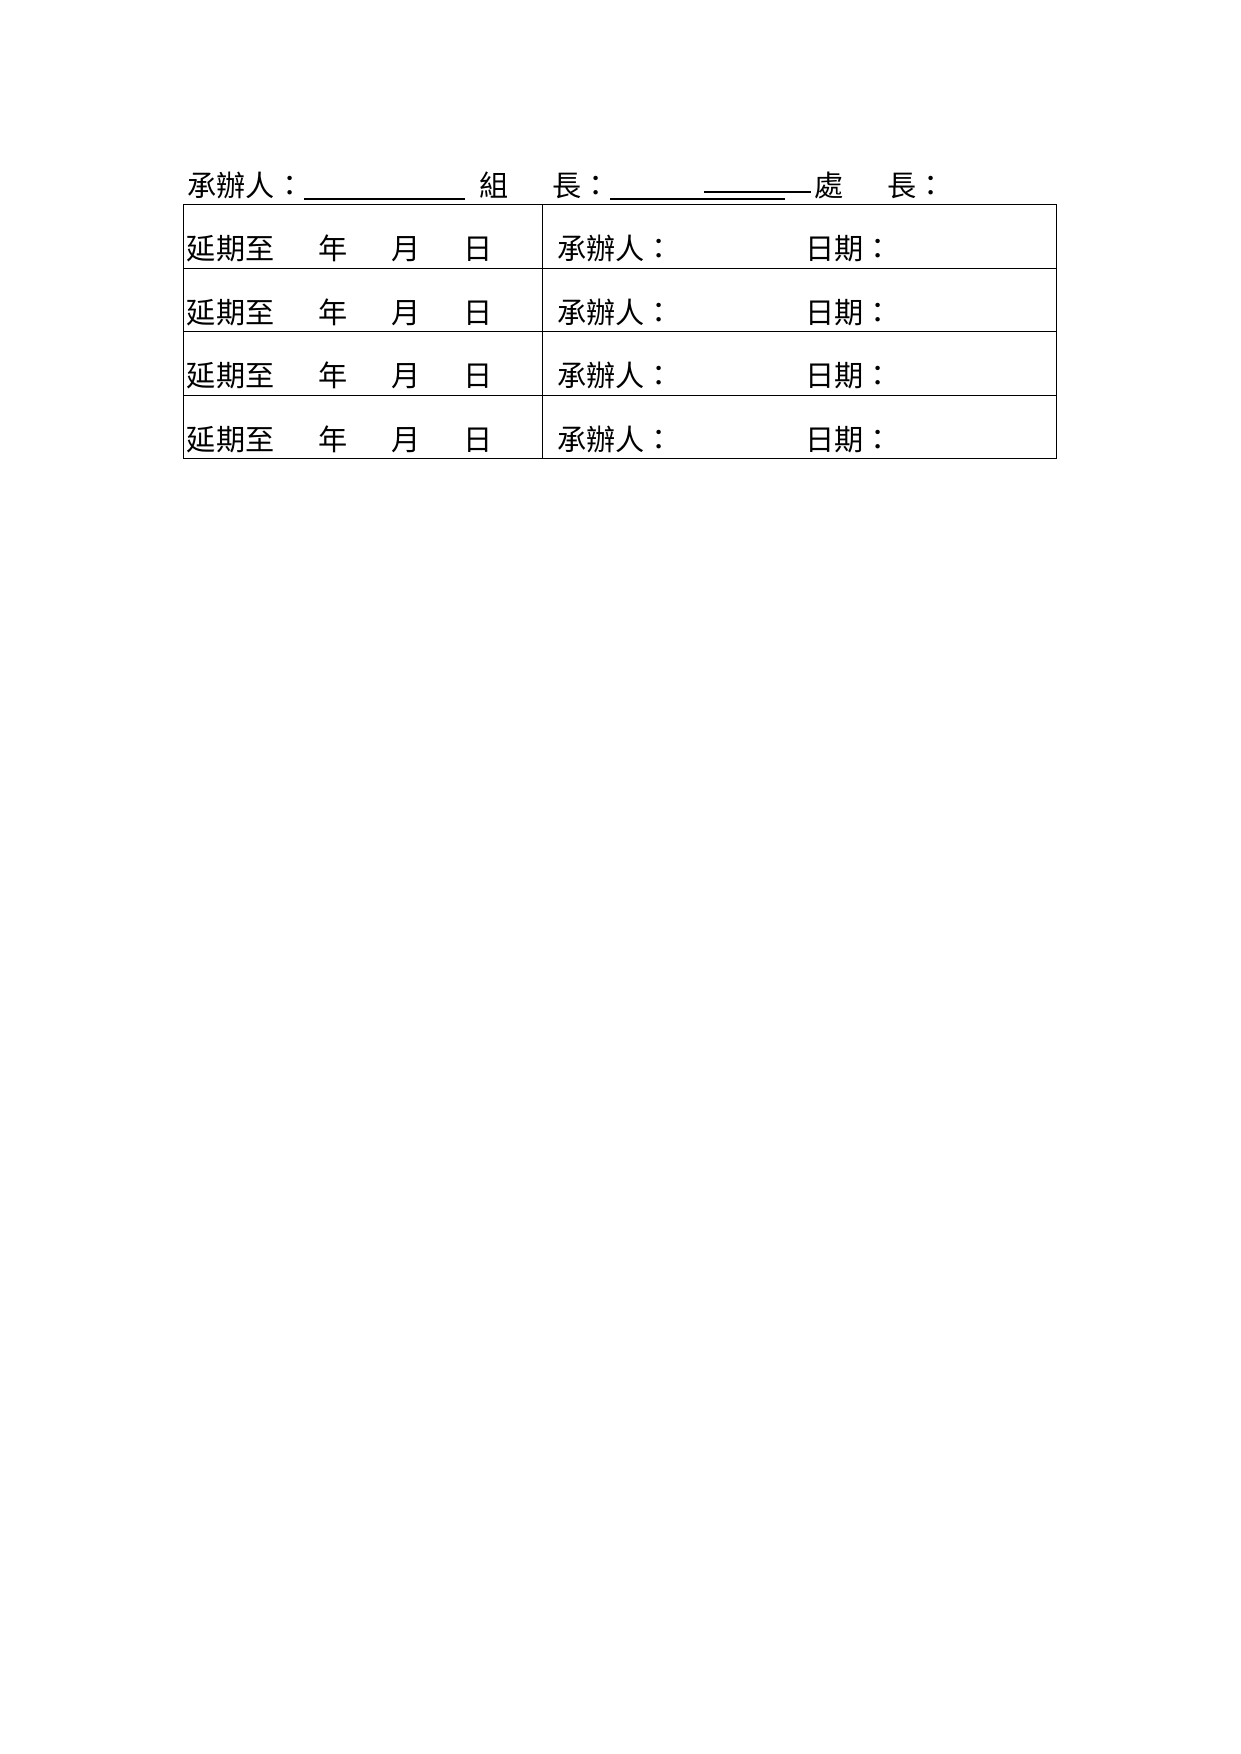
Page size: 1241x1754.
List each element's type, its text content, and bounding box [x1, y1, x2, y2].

table_cell 承辦人： 日期： [543, 332, 1056, 395]
table_cell 延期至 年 月 日 [184, 396, 542, 458]
table_header 延期至 年 月 日 [184, 205, 542, 268]
table_cell 承辦人： 日期： [543, 396, 1056, 458]
text 承辦人： 組 長： 處 長： [187, 142, 1053, 204]
table_header 承辦人： 日期： [543, 205, 1056, 268]
table_cell 延期至 年 月 日 [184, 332, 542, 395]
table_cell 延期至 年 月 日 [184, 269, 542, 331]
table_cell 承辦人： 日期： [543, 269, 1056, 331]
